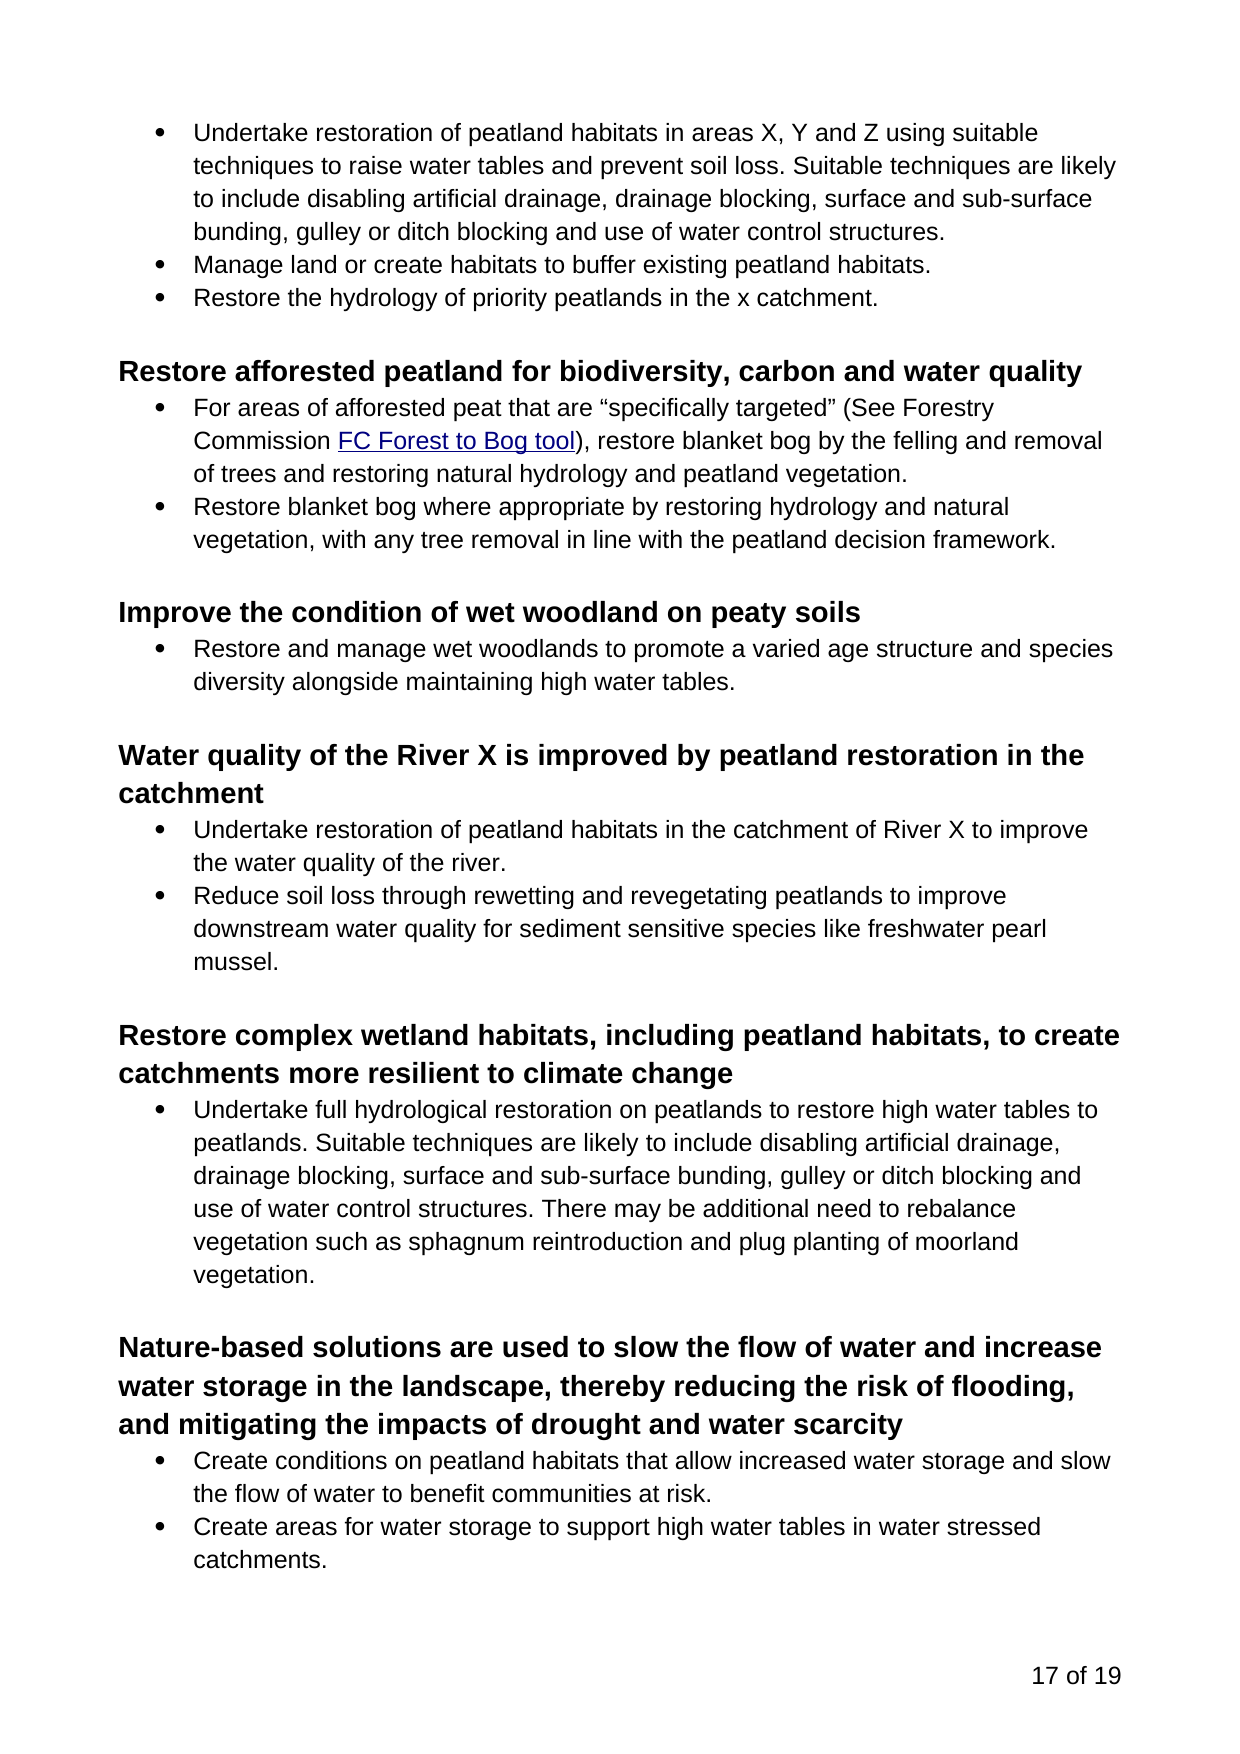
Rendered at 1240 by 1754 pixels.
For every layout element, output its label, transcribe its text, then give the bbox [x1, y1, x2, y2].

list Create conditions on peatland habitats that allow increased water storage and slow the flow of water to benefit communities at risk. [156, 1446, 1121, 1508]
list Undertake full hydrological restoration on peatlands to restore high water tables to peatlands. Suitable techniques are likely to include disabling artificial drainage, drainage blocking, surface and sub-surface bunding, gulley or ditch blocking and use of water control structures. There may be additional need to rebalance vegetation such as sphagnum reintroduction and plug planting of moorland vegetation. [156, 1094, 1121, 1288]
list Create areas for water storage to support high water tables in water stressed catchments. [156, 1512, 1121, 1574]
list Undertake restoration of peatland habitats in areas X, Y and Z using suitable techniques to raise water tables and prevent soil loss. Suitable techniques are likely to include disabling artificial drainage, drainage blocking, surface and sub-surface bunding, gulley or ditch blocking and use of water control structures. [156, 118, 1121, 246]
subtitle Water quality of the River X is improved by peatland restoration in the catchment [118, 738, 1121, 810]
subtitle Restore complex wetland habitats, including peatland habitats, to create catchments more resilient to climate change [118, 1017, 1121, 1089]
list Undertake restoration of peatland habitats in the catchment of River X to improve the water quality of the river. [156, 815, 1121, 877]
list Restore blanket bog where appropriate by restoring hydrology and natural vegetation, with any tree removal in line with the peatland decision framework. [156, 492, 1121, 554]
subtitle Nature-based solutions are used to slow the flow of water and increase water storage in the landscape, thereby reducing the risk of flooding, and mitigating the impacts of drought and water scarcity [118, 1330, 1121, 1441]
list Reduce soil loss through rewetting and revegetating peatlands to improve downstream water quality for sediment sensitive species like freshwater pearl mussel. [156, 881, 1121, 976]
subtitle Improve the condition of wet woodland on peaty soils [118, 595, 1121, 629]
subtitle Restore afforested peatland for biodiversity, carbon and water quality [118, 354, 1121, 388]
list Manage land or create habitats to buffer existing peatland habitats. [156, 250, 1121, 279]
list For areas of afforested peat that are “specifically targeted” (See Forestry Commission FC Forest to Bog tool), restore blanket bog by the felling and removal of trees and restoring natural hydrology and peatland vegetation. [156, 393, 1121, 487]
list Restore the hydrology of priority peatlands in the x catchment. [156, 283, 1121, 312]
list Restore and manage wet woodlands to promote a varied age structure and species diversity alongside maintaining high water tables. [156, 634, 1121, 696]
